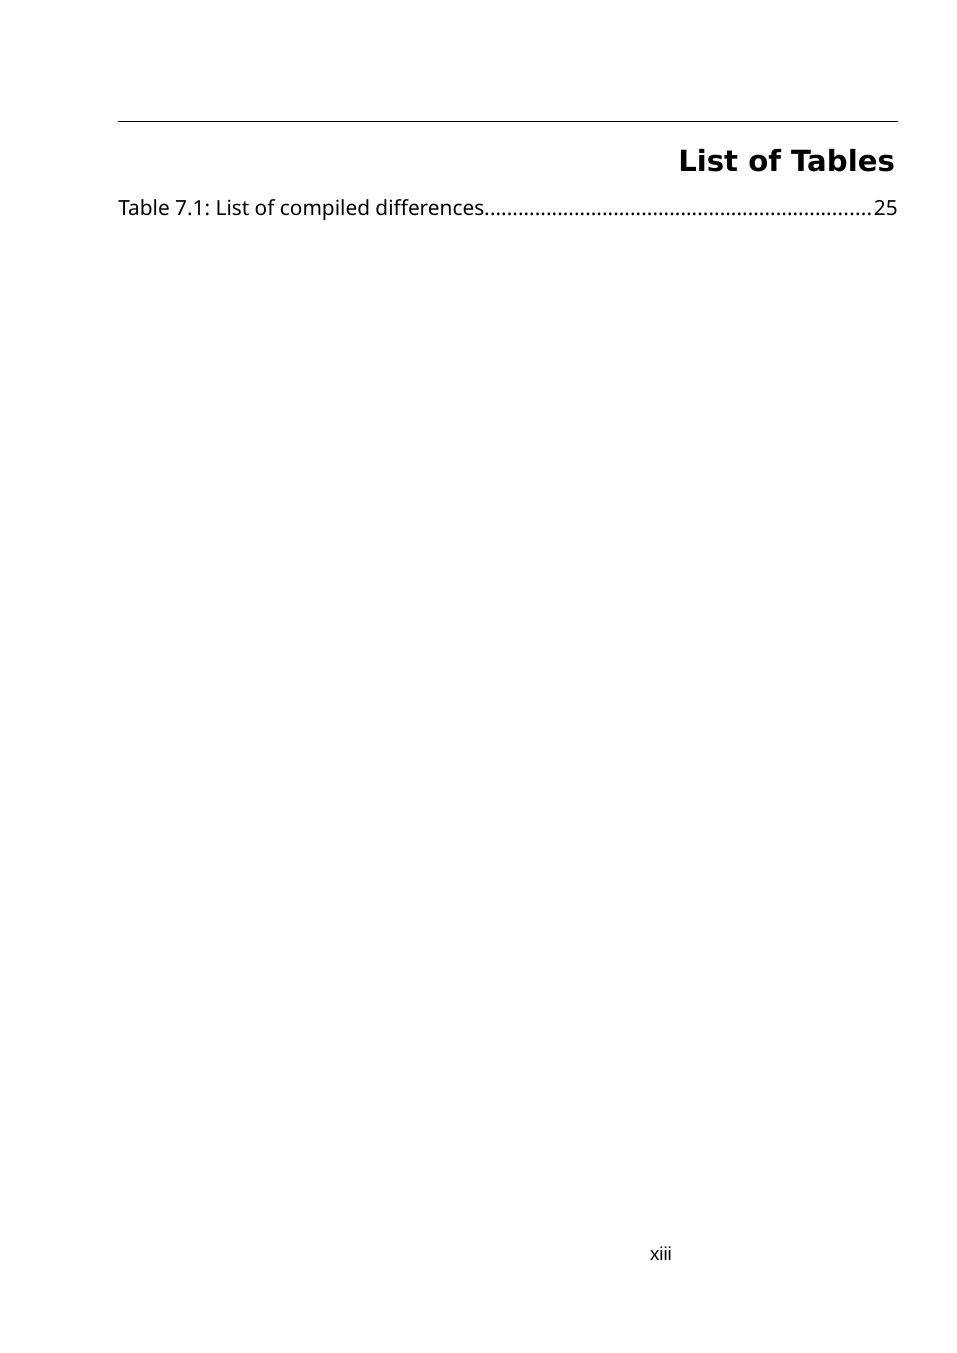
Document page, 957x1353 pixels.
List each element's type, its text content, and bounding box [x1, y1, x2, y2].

text Table 7.1: List of compiled differences. 25 [118, 193, 898, 222]
subtitle List of Tables [118, 122, 898, 181]
